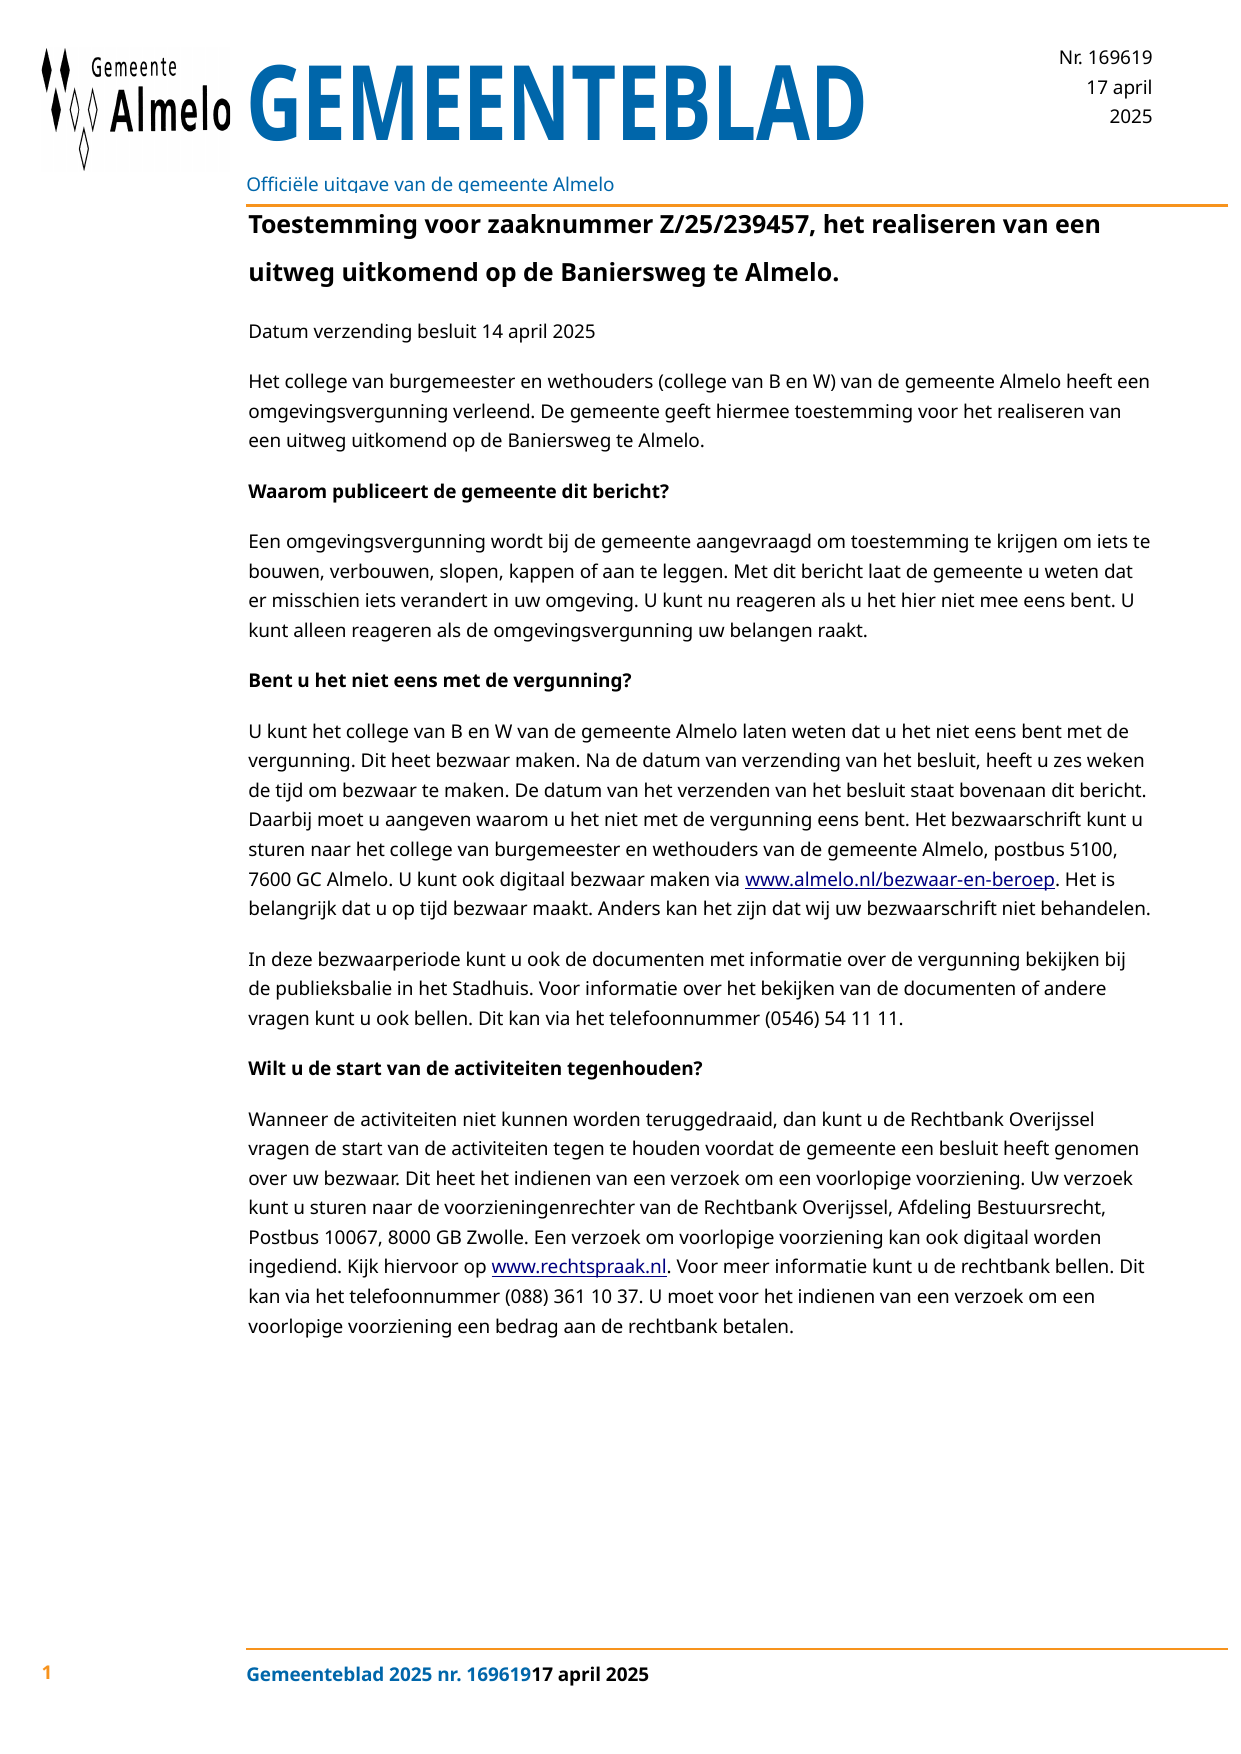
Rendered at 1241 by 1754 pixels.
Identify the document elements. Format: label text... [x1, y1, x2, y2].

text Waarom publiceert de gemeente dit bericht? [248, 478, 1152, 504]
picture [41, 47, 231, 172]
text Datum verzending besluit 14 april 2025 [248, 318, 1152, 344]
text Een omgevingsvergunning wordt bij de gemeente aangevraagd om toestemming te krijgen om iets te bouwen, verbouwen, slopen, kappen of aan te leggen. Met dit bericht laat de gemeente u weten dat er misschien iets verandert in uw omgeving. U kunt nu reageren als u het hier niet mee eens bent. U kunt alleen reageren als de omgevingsvergunning uw belangen raakt. [248, 528, 1152, 643]
text Toestemming voor zaaknummer Z/25/239457, het realiseren van een uitweg uitkomend op de Baniersweg te Almelo. [248, 207, 1152, 288]
text In deze bezwaarperiode kunt u ook de documenten met informatie over de vergunning bekijken bij de publieksbalie in het Stadhuis. Voor informatie over het bekijken van de documenten of andere vragen kunt u ook bellen. Dit kan via het telefoonnummer (0546) 54 11 11. [248, 946, 1152, 1031]
text Wilt u de start van de activiteiten tegenhouden? [248, 1055, 1152, 1081]
text Het college van burgemeester en wethouders (college van B en W) van de gemeente Almelo heeft een omgevingsvergunning verleend. De gemeente geeft hiermee toestemming voor het realiseren van een uitweg uitkomend op de Baniersweg te Almelo. [248, 368, 1152, 453]
text Wanneer de activiteiten niet kunnen worden teruggedraaid, dan kunt u de Rechtbank Overijssel vragen de start van de activiteiten tegen te houden voordat de gemeente een besluit heeft genomen over uw bezwaar. Dit heet het indienen van een verzoek om een voorlopige voorziening. Uw verzoek kunt u sturen naar de voorzieningenrechter van de Rechtbank Overijssel, Afdeling Bestuursrecht, Postbus 10067, 8000 GB Zwolle. Een verzoek om voorlopige voorziening kan ook digitaal worden ingediend. Kijk hiervoor op www.rechtspraak.nl. Voor meer informatie kunt u de rechtbank bellen. Dit kan via het telefoonnummer (088) 361 10 37. U moet voor het indienen van een verzoek om een voorlopige voorziening een bedrag aan de rechtbank betalen. [248, 1106, 1152, 1339]
text Bent u het niet eens met de vergunning? [248, 667, 1152, 693]
text U kunt het college van B en W van de gemeente Almelo laten weten dat u het niet eens bent met de vergunning. Dit heet bezwaar maken. Na de datum van verzending van het besluit, heeft u zes weken de tijd om bezwaar te maken. De datum van het verzenden van het besluit staat bovenaan dit bericht. Daarbij moet u aangeven waarom u het niet met de vergunning eens bent. Het bezwaarschrift kunt u sturen naar het college van burgemeester en wethouders van de gemeente Almelo, postbus 5100, 7600 GC Almelo. U kunt ook digitaal bezwaar maken via www.almelo.nl/bezwaar-en-beroep. Het is belangrijk dat u op tijd bezwaar maakt. Anders kan het zijn dat wij uw bezwaarschrift niet behandelen. [248, 718, 1152, 921]
